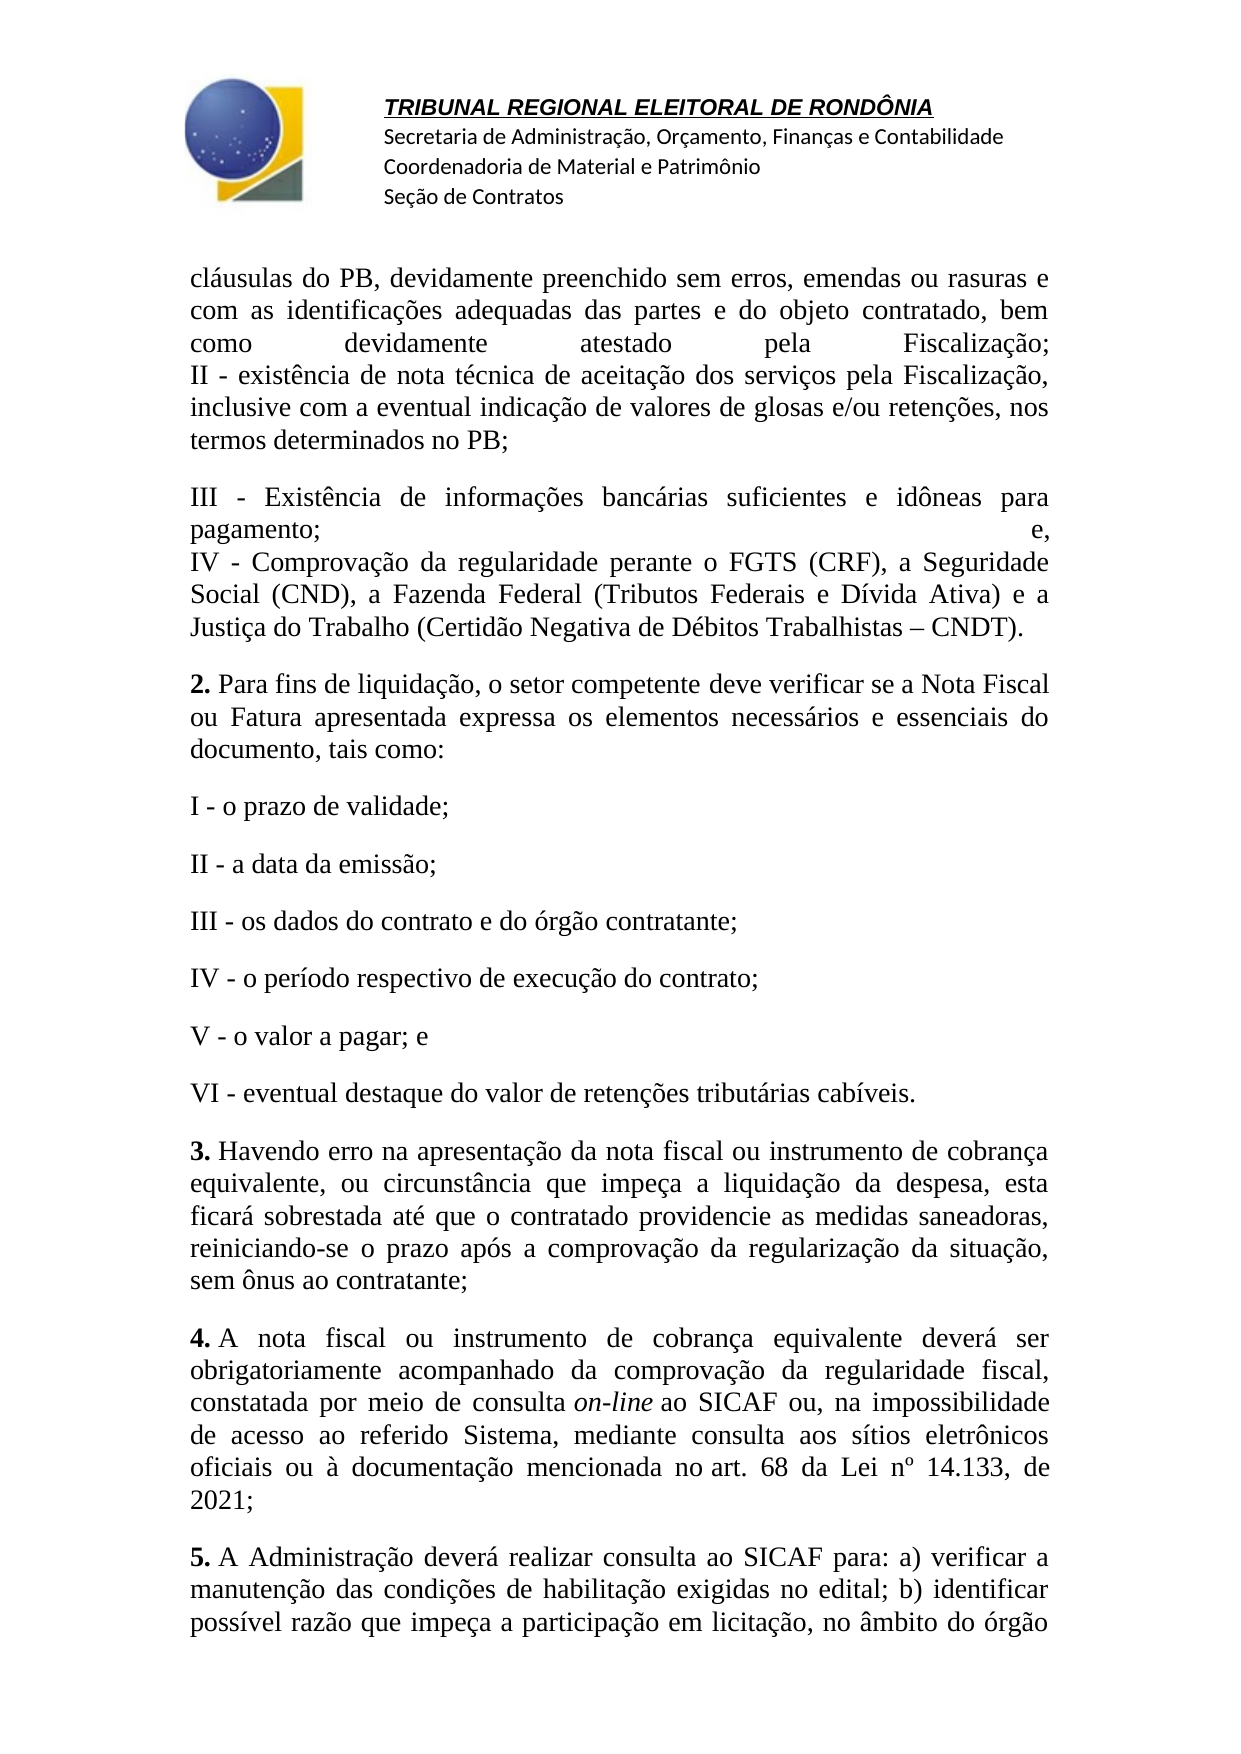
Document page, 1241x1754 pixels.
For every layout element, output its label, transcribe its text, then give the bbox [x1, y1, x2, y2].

text 4. A nota fiscal ou instrumento de cobrança equivalente deverá ser obrigatoriamente acompanhado da comprovação da regularidade fiscal, constatada por meio de consulta on-line ao SICAF ou, na impossibilidade de acesso ao referido Sistema, mediante consulta aos sítios eletrônicos oficiais ou à documentação mencionada no art. 68 da Lei nº 14.133, de 2021; [190, 1321, 1051, 1515]
text II - a data da emissão; [190, 847, 1051, 879]
text 3. Havendo erro na apresentação da nota fiscal ou instrumento de cobrança equivalente, ou circunstância que impeça a liquidação da despesa, esta ficará sobrestada até que o contratado providencie as medidas saneadoras, reiniciando-se o prazo após a comprovação da regularização da situação, sem ônus ao contratante; [190, 1134, 1051, 1296]
text I - o prazo de validade; [190, 789, 1051, 822]
text V - o valor a pagar; e [190, 1019, 1051, 1051]
text 5. A Administração deverá realizar consulta ao SICAF para: a) verificar a manutenção das condições de habilitação exigidas no edital; b) identificar possível razão que impeça a participação em licitação, no âmbito do órgão [190, 1540, 1051, 1637]
text III - Existência de informações bancárias suficientes e idôneas para pagamento; e, IV - Comprovação da regularidade perante o FGTS (CRF), a Seguridade Social (CND), a Fazenda Federal (Tributos Federais e Dívida Ativa) e a Justiça do Trabalho (Certidão Negativa de Débitos Trabalhistas – CNDT). [190, 480, 1051, 642]
text 2. Para fins de liquidação, o setor competente deve verificar se a Nota Fiscal ou Fatura apresentada expressa os elementos necessários e essenciais do documento, tais como: [190, 667, 1051, 764]
text III - os dados do contrato e do órgão contratante; [190, 904, 1051, 937]
text cláusulas do PB, devidamente preenchido sem erros, emendas ou rasuras e com as identificações adequadas das partes e do objeto contratado, bem como devidamente atestado pela Fiscalização; II - existência de nota técnica de aceitação dos serviços pela Fiscalização, inclusive com a eventual indicação de valores de glosas e/ou retenções, nos termos determinados no PB; [190, 261, 1051, 455]
text IV - o período respectivo de execução do contrato; [190, 962, 1051, 994]
text VI - eventual destaque do valor de retenções tributárias cabíveis. [190, 1076, 1051, 1109]
